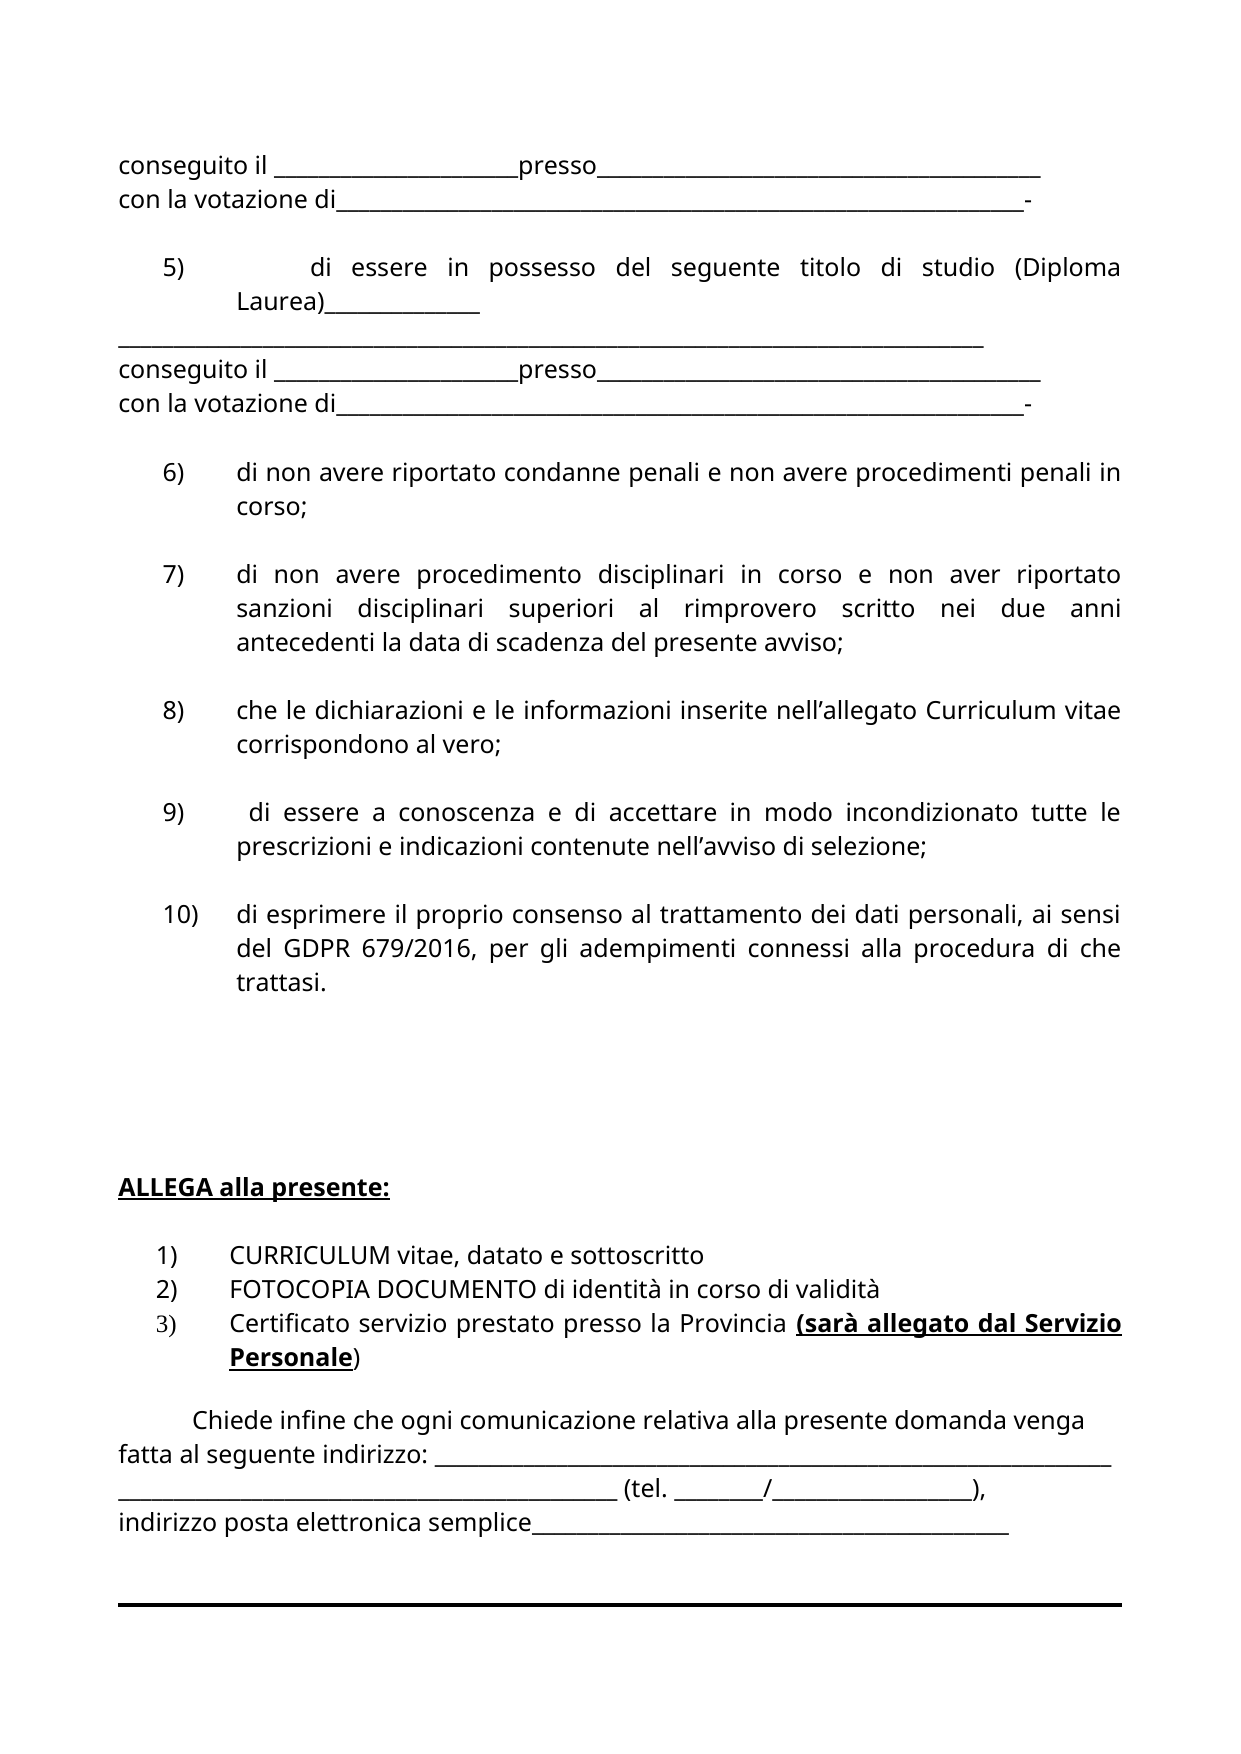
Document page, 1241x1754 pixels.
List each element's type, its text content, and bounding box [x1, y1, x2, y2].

text indirizzo posta elettronica semplice___________________________________________ [118, 1505, 1122, 1603]
list di esprimere il proprio consenso al trattamento dei dati personali, ai sensi del GDPR 679/2016, per gli adempimenti connessi alla procedura di che trattasi. [162, 897, 1122, 999]
list Certificato servizio prestato presso la Provincia (sarà allegato dal Servizio Personale) [156, 1306, 1122, 1374]
list di non avere procedimento disciplinari in corso e non aver riportato sanzioni disciplinari superiori al rimprovero scritto nei due anni antecedenti la data di scadenza del presente avviso; [162, 556, 1122, 658]
text Chiede infine che ogni comunicazione relativa alla presente domanda venga fatta al seguente indirizzo: _____________________________________________________________ [118, 1403, 1122, 1471]
list di essere a conoscenza e di accettare in modo incondizionato tutte le prescrizioni e indicazioni contenute nell’avviso di selezione; [162, 795, 1122, 863]
text conseguito il ______________________presso________________________________________ [118, 352, 1122, 386]
list FOTOCOPIA DOCUMENTO di identità in corso di validità [156, 1272, 1122, 1306]
text con la votazione di______________________________________________________________- [118, 182, 1122, 216]
list di non avere riportato condanne penali e non avere procedimenti penali in corso; [162, 454, 1122, 522]
list che le dichiarazioni e le informazioni inserite nell’allegato Curriculum vitae corrispondono al vero; [162, 693, 1122, 761]
text conseguito il ______________________presso________________________________________ [118, 148, 1122, 182]
text ALLEGA alla presente: [118, 1169, 1122, 1203]
list di essere in possesso del seguente titolo di studio (Diploma Laurea)______________ [162, 250, 1122, 318]
list CURRICULUM vitae, datato e sottoscritto [156, 1238, 1122, 1272]
text _____________________________________________ (tel. ________/__________________), [118, 1471, 1122, 1505]
text con la votazione di______________________________________________________________- [118, 386, 1122, 420]
text ______________________________________________________________________________ [118, 318, 1122, 352]
